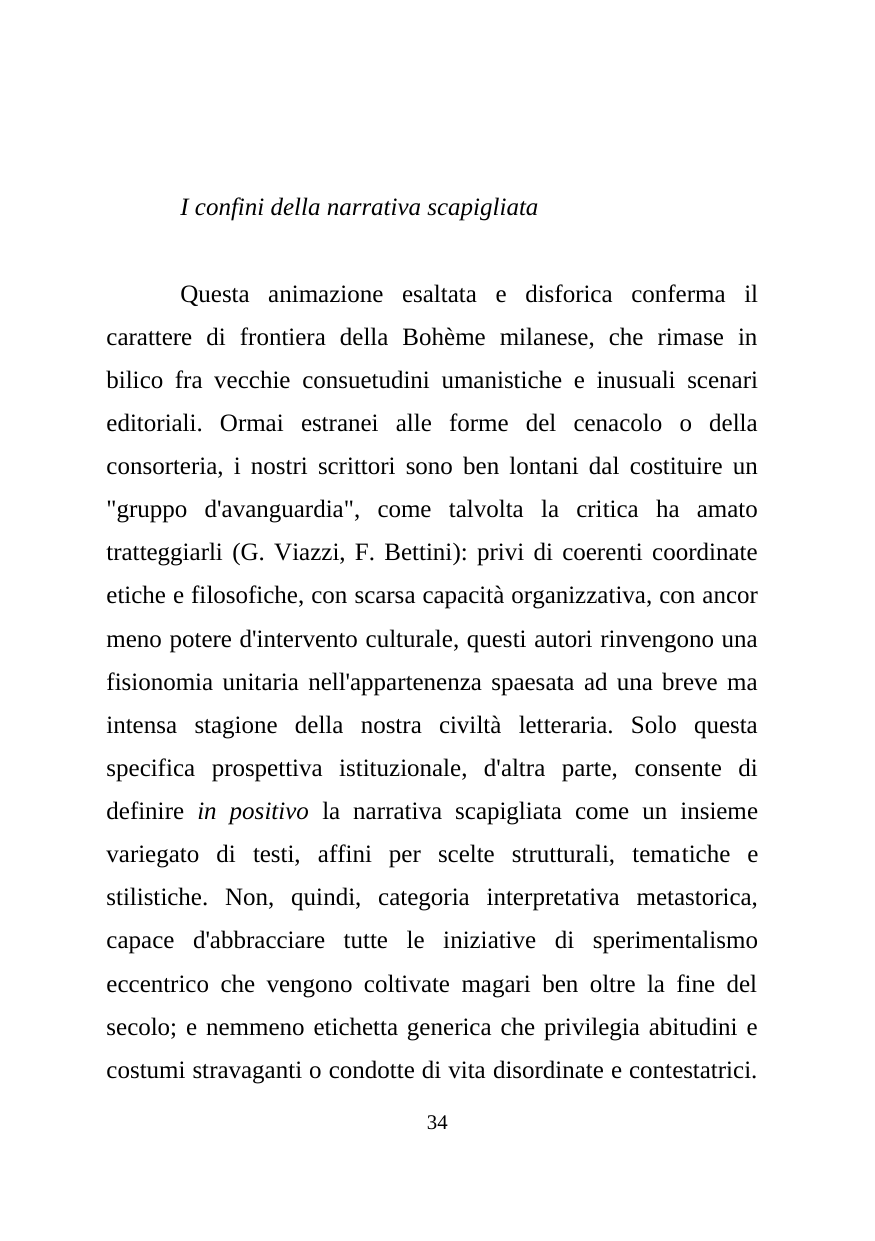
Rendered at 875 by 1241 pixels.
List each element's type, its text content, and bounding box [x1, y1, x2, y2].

text I confini della narrativa scapigliata [106, 192, 758, 221]
text Questa animazione esaltata e disforica conferma il carattere di frontiera della Bohème milanese, che rimase in bilico fra vecchie consuetudini umanistiche e inusuali scenari editoriali. Ormai estranei alle forme del cenacolo o della consorteria, i nostri scrittori sono ben lontani dal costituire un "gruppo d'avanguardia", come talvolta la critica ha amato tratteggiarli (G. Viazzi, F. Bettini): privi di coerenti coordinate etiche e filosofiche, con scarsa capacità organizzativa, con ancor meno potere d'intervento culturale, questi autori rinvengono una fisionomia unitaria nell'appartenenza spaesata ad una breve ma intensa stagione della nostra civiltà letteraria. Solo questa specifica prospettiva istituzionale, d'altra parte, consente di definire in positivo la narrativa scapigliata come un insieme variegato di testi, affini per scelte strutturali, tema­tiche e stilistiche. Non, quindi, categoria interpretativa metastorica, capace d'abbracciare tutte le iniziative di sperimentalismo eccentrico che vengono coltivate magari ben oltre la fine del secolo; e nemmeno etichetta generica che privilegia abitudini e costumi stravaganti o condotte di vita disordinate e contestatrici. [106, 279, 758, 1084]
